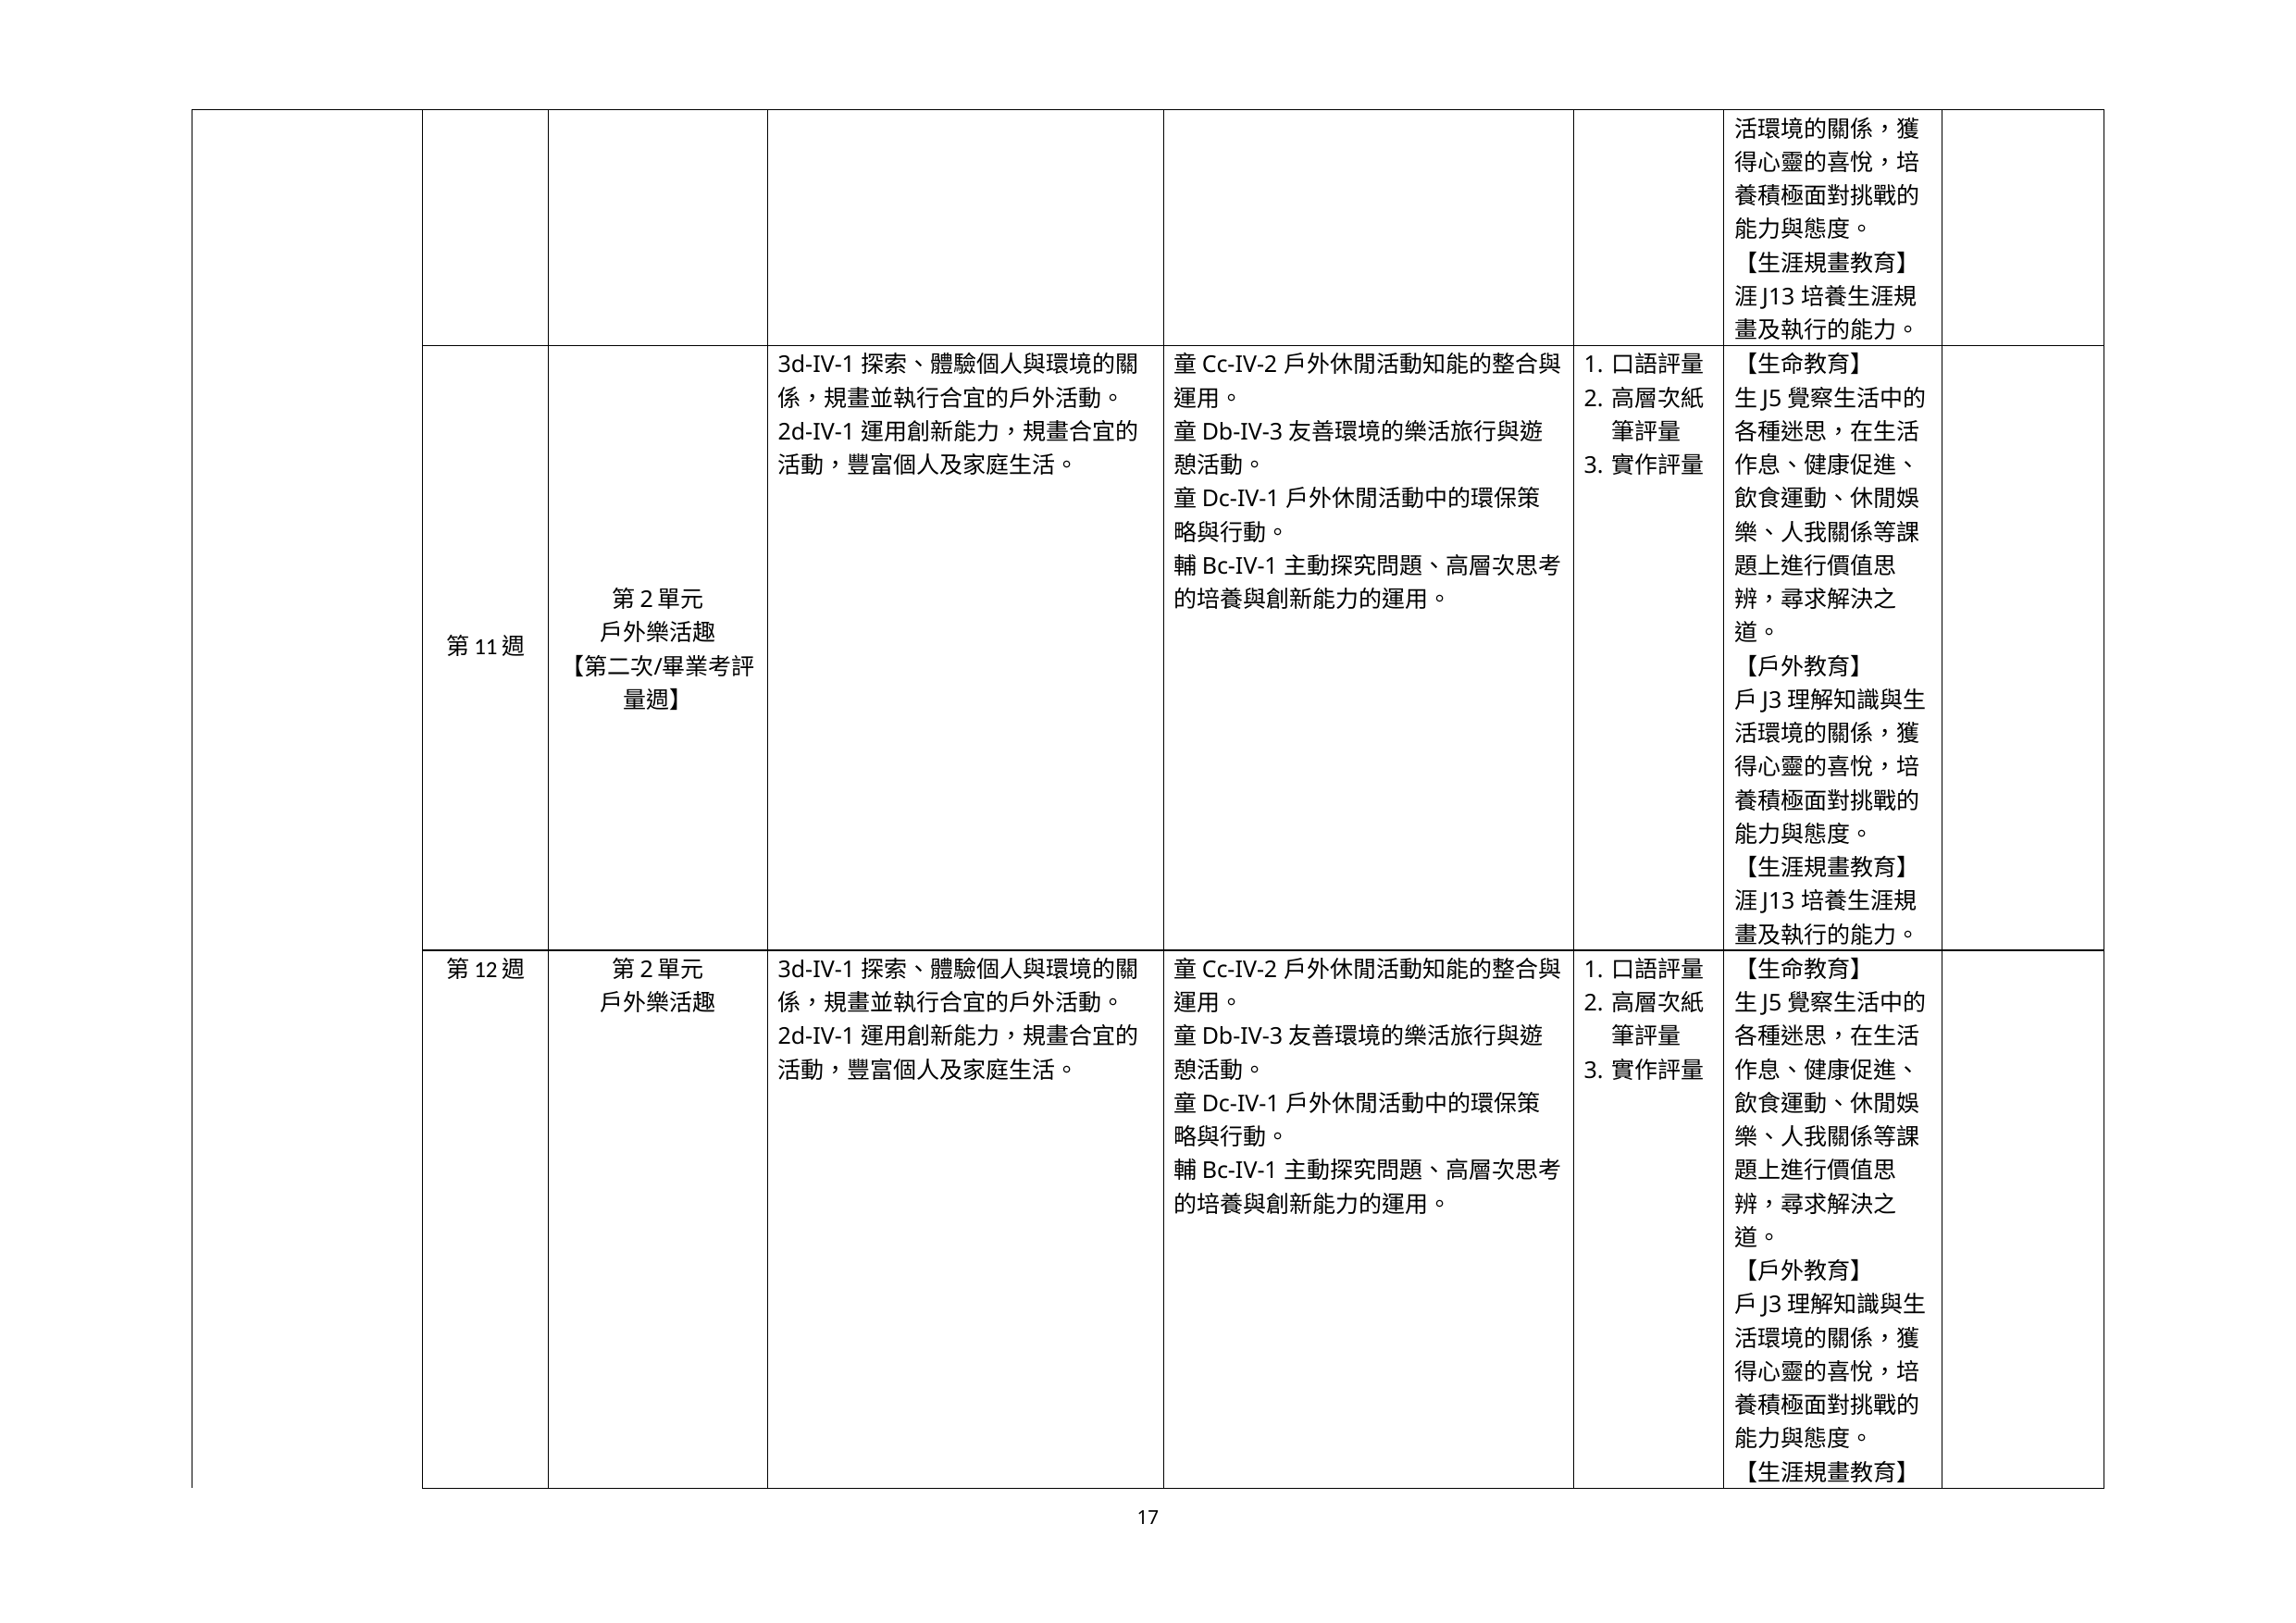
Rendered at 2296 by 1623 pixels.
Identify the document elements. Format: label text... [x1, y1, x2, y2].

table_cell [1164, 110, 1573, 345]
table_cell [1942, 110, 2104, 345]
table_cell 活環境的關係，獲得心靈的喜悅，培養積極面對挑戰的能力與態度。 【生涯規畫教育】 涯J13 培養生涯規畫及執行的能力。 [1724, 110, 1942, 345]
table_cell 童Cc-IV-2 戶外休閒活動知能的整合與運用。 童Db-IV-3 友善環境的樂活旅行與遊憩活動。 童Dc-IV-1 戶外休閒活動中的環保策略與行動。 輔Bc-IV-1 主動探究問題、高層次思考的培養與創新能力的運用。 [1164, 951, 1573, 1487]
table_cell [1574, 110, 1723, 345]
table_cell 【生命教育】 生J5 覺察生活中的各種迷思，在生活作息、健康促進、飲食運動、休閒娛樂、人我關係等課題上進行價值思辨，尋求解決之道。 【戶外教育】 戶J3 理解知識與生活環境的關係，獲得心靈的喜悅，培養積極面對挑戰的能力與態度。 【生涯規畫教育】 [1724, 951, 1942, 1487]
table_cell 3d-IV-1 探索、體驗個人與環境的關係，規畫並執行合宜的戶外活動。 2d-IV-1 運用創新能力，規畫合宜的活動，豐富個人及家庭生活。 [768, 346, 1163, 949]
table_cell [423, 110, 548, 345]
table_cell 第2單元 戶外樂活趣 【第二次/畢業考評量週】 [549, 346, 767, 949]
table_cell [549, 110, 767, 345]
table_cell 3d-IV-1 探索、體驗個人與環境的關係，規畫並執行合宜的戶外活動。 2d-IV-1 運用創新能力，規畫合宜的活動，豐富個人及家庭生活。 [768, 951, 1163, 1487]
table_cell [1942, 951, 2104, 1487]
table_cell 口語評量 高層次紙筆評量 實作評量 [1574, 346, 1723, 949]
table_cell 【生命教育】 生J5 覺察生活中的各種迷思，在生活作息、健康促進、飲食運動、休閒娛樂、人我關係等課題上進行價值思辨，尋求解決之道。 【戶外教育】 戶J3 理解知識與生活環境的關係，獲得心靈的喜悅，培養積極面對挑戰的能力與態度。 【生涯規畫教育】 涯J13 培養生涯規畫及執行的能力。 [1724, 346, 1942, 949]
table_cell 第12週 [423, 951, 548, 1487]
table_cell [768, 110, 1163, 345]
table_cell 口語評量 高層次紙筆評量 實作評量 [1574, 951, 1723, 1487]
table_cell [1942, 346, 2104, 949]
table_cell 第2單元 戶外樂活趣 [549, 951, 767, 1487]
table_cell 第11週 [423, 346, 548, 949]
table_cell 童Cc-IV-2 戶外休閒活動知能的整合與運用。 童Db-IV-3 友善環境的樂活旅行與遊憩活動。 童Dc-IV-1 戶外休閒活動中的環保策略與行動。 輔Bc-IV-1 主動探究問題、高層次思考的培養與創新能力的運用。 [1164, 346, 1573, 949]
